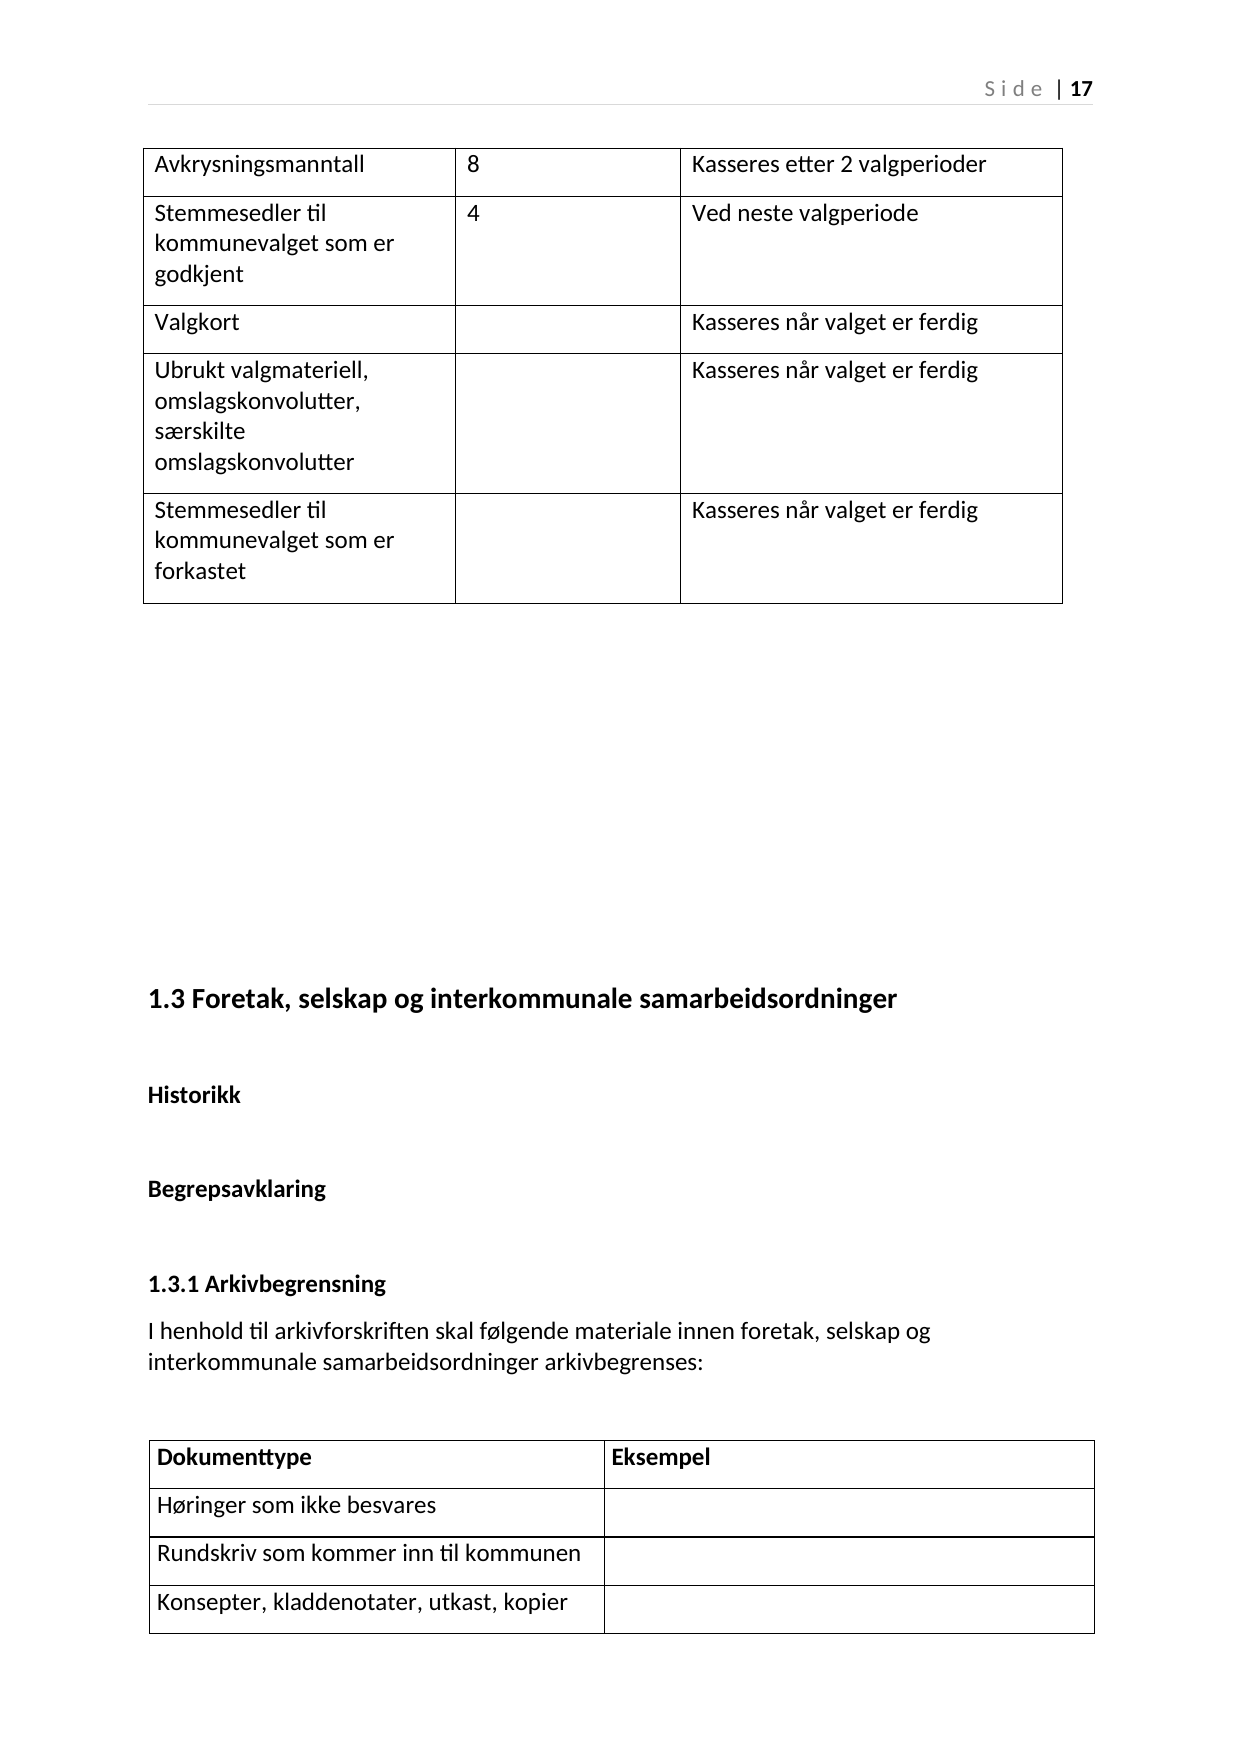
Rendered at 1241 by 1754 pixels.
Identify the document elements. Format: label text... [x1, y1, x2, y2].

table_cell [605, 1586, 1094, 1633]
table_cell Høringer som ikke besvares [150, 1489, 604, 1536]
text 1.3.1 Arkivbegrensning [148, 1268, 1093, 1298]
table_cell Valgkort [144, 306, 455, 353]
table_cell Konsepter, kladdenotater, utkast, kopier [150, 1586, 604, 1633]
table_cell Kasseres når valget er ferdig [681, 306, 1062, 353]
text Begrepsavklaring [148, 1173, 1093, 1204]
table_cell Avkrysningsmanntall [144, 149, 455, 196]
table_cell Ubrukt valgmateriell, omslagskonvolutter, særskilte omslagskonvolutter [144, 354, 455, 493]
table_cell [456, 354, 680, 493]
table_cell [605, 1538, 1094, 1585]
table_header Dokumenttype [150, 1441, 604, 1488]
table_cell Kasseres når valget er ferdig [681, 494, 1062, 602]
table_cell Kasseres når valget er ferdig [681, 354, 1062, 493]
table_cell Rundskriv som kommer inn til kommunen [150, 1538, 604, 1585]
table_cell [456, 306, 680, 353]
text I henhold til arkivforskriften skal følgende materiale innen foretak, selskap og interkommunale samarbeidsordninger arkivbegrenses: [148, 1315, 1093, 1376]
table_cell 8 [456, 149, 680, 196]
text 1.3 Foretak, selskap og interkommunale samarbeidsordninger [148, 980, 1093, 1015]
table_cell Ved neste valgperiode [681, 197, 1062, 305]
text Historikk [148, 1079, 1093, 1110]
table_cell Kasseres etter 2 valgperioder [681, 149, 1062, 196]
table_cell 4 [456, 197, 680, 305]
table_cell Stemmesedler til kommunevalget som er godkjent [144, 197, 455, 305]
table_cell [456, 494, 680, 602]
table_header Eksempel [605, 1441, 1094, 1488]
table_cell Stemmesedler til kommunevalget som er forkastet [144, 494, 455, 602]
table_cell [605, 1489, 1094, 1536]
